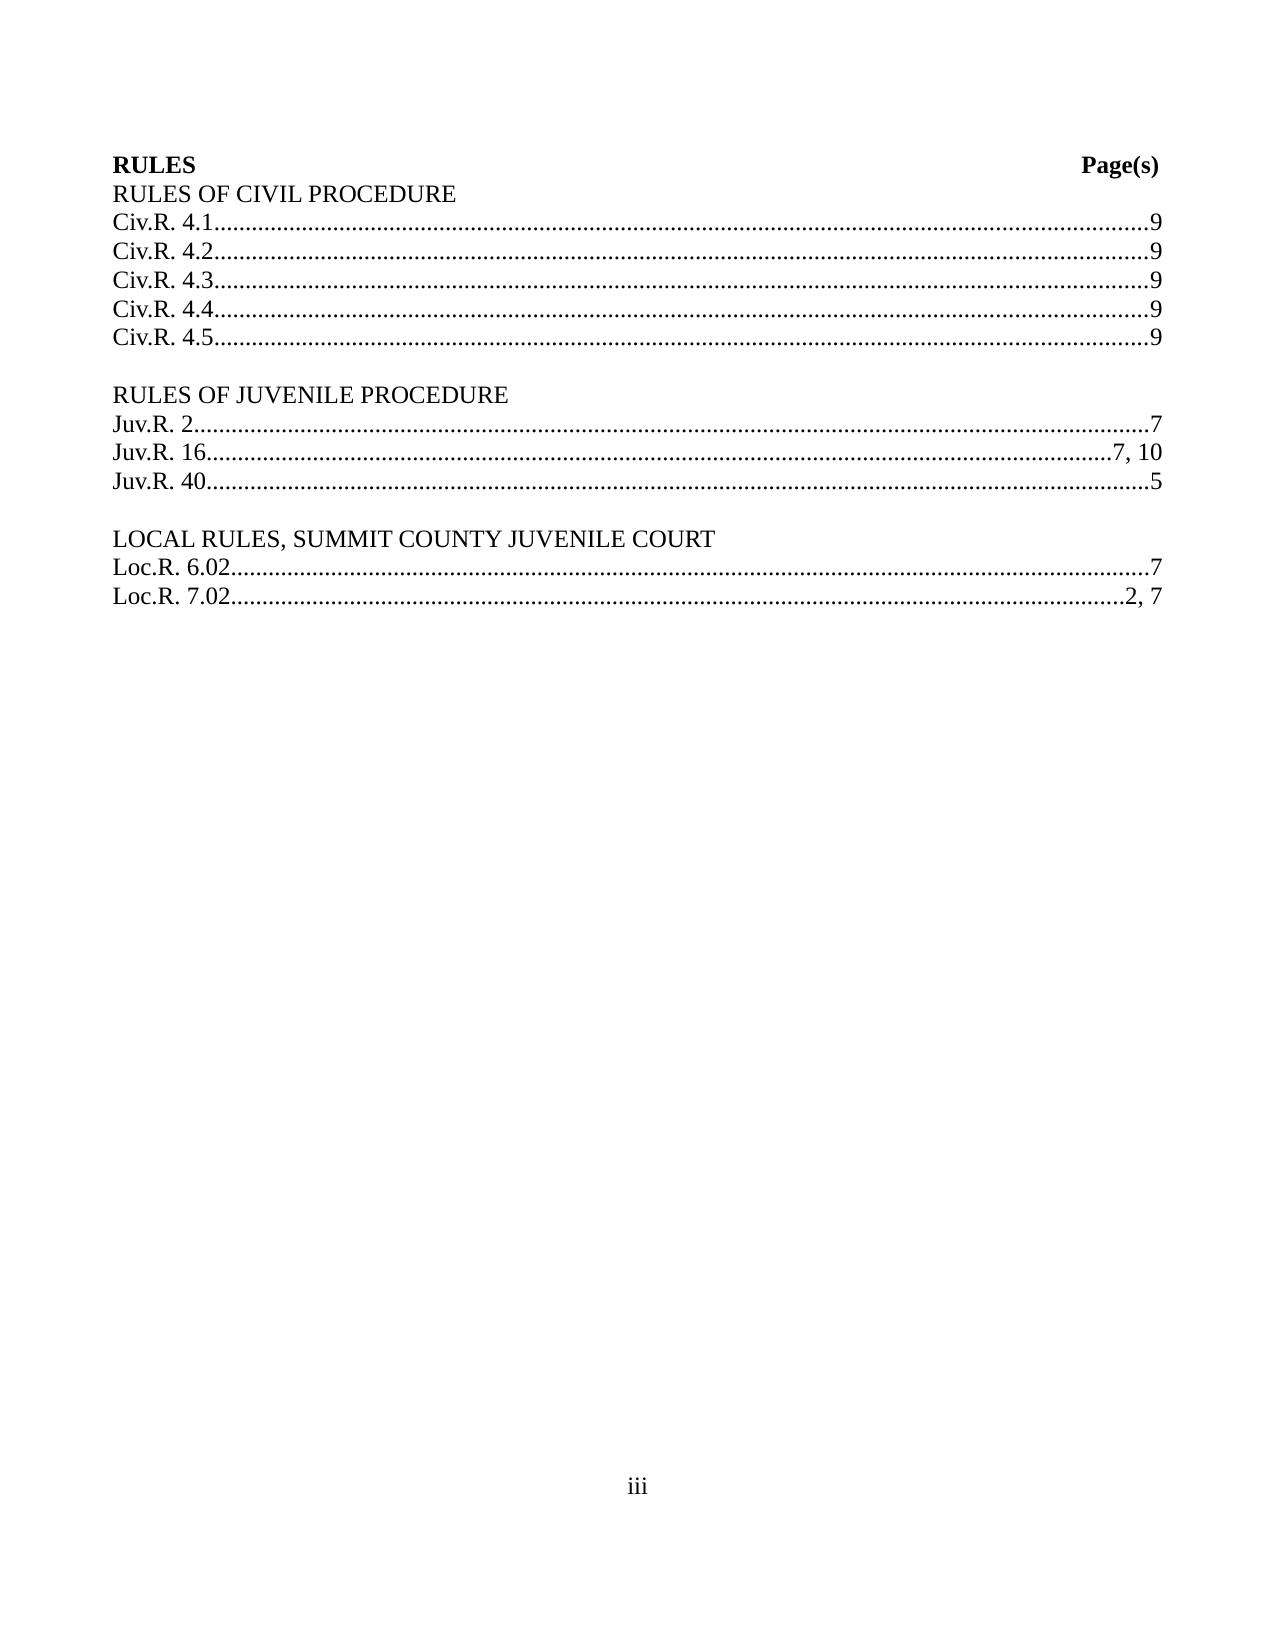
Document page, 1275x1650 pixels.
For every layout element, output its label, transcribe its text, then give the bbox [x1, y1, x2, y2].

text Juv.R. 2 7 [112, 409, 1162, 437]
text RULES Page(s) [112, 150, 1162, 179]
text Civ.R. 4.1 9 [112, 207, 1162, 236]
text LOCAL RULES, SUMMIT COUNTY JUVENILE COURT [112, 524, 1162, 552]
text RULES OF CIVIL PROCEDURE [112, 179, 1162, 207]
text Civ.R. 4.3 9 [112, 265, 1162, 294]
text Civ.R. 4.5 9 [112, 322, 1162, 351]
text Loc.R. 6.02 7 [112, 552, 1162, 581]
text RULES OF JUVENILE PROCEDURE [112, 380, 1162, 409]
text Civ.R. 4.4 9 [112, 294, 1162, 322]
text Juv.R. 40 5 [112, 466, 1162, 495]
text Loc.R. 7.02 2, 7 [112, 581, 1162, 610]
text Civ.R. 4.2 9 [112, 236, 1162, 265]
text Juv.R. 16 7, 10 [112, 437, 1162, 466]
